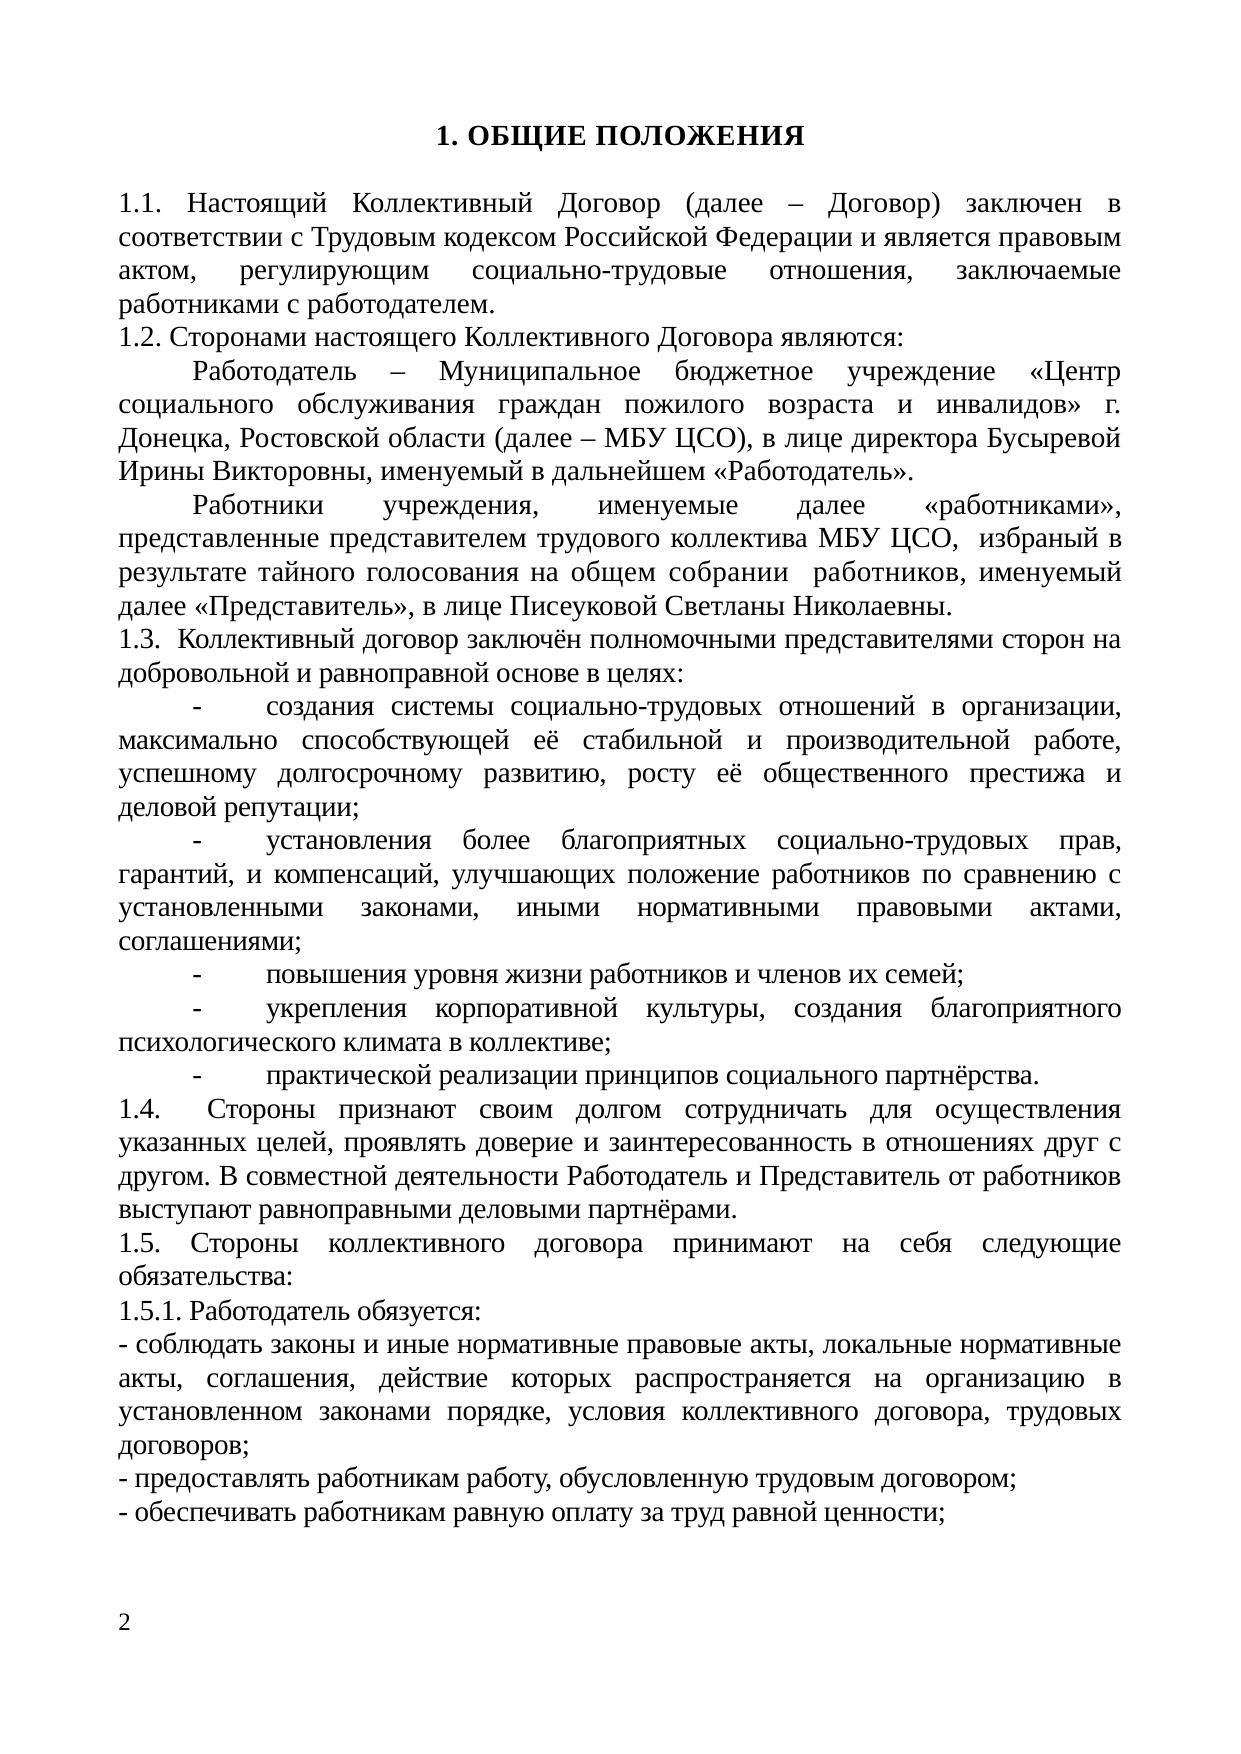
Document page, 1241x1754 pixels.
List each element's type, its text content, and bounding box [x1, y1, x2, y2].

text 1.2. Сторонами настоящего Коллективного Договора являются: [118, 319, 1122, 353]
text - обеспечивать работникам равную оплату за труд равной ценности; [118, 1494, 1122, 1527]
text 1.5. Стороны коллективного договора принимают на себя следующие обязательства: [118, 1225, 1122, 1292]
text 1.4. Стороны признают своим долгом сотрудничать для осуществления указанных целей, проявлять доверие и заинтересованность в отношениях друг с другом. В совместной деятельности Работодатель и Представитель от работников выступают равноправными деловыми партнёрами. [118, 1091, 1122, 1225]
text 1.5.1. Работодатель обязуется: [118, 1293, 1122, 1326]
text 1.3. Коллективный договор заключён полномочными представителями сторон на добровольной и равноправной основе в целях: [118, 621, 1122, 688]
text 1. ОБЩИЕ ПОЛОЖЕНИЯ [118, 118, 1122, 152]
text - соблюдать законы и иные нормативные правовые акты, локальные нормативные акты, соглашения, действие которых распространяется на организацию в установленном законами порядке, условия коллективного договора, трудовых договоров; [118, 1326, 1122, 1460]
text - повышения уровня жизни работников и членов их семей; [118, 957, 1122, 990]
text - укрепления корпоративной культуры, создания благоприятного психологического климата в коллективе; [118, 990, 1122, 1057]
text - создания системы социально-трудовых отношений в организации, максимально способствующей её стабильной и производительной работе, успешному долгосрочному развитию, росту её общественного престижа и деловой репутации; [118, 688, 1122, 822]
text 1.1. Настоящий Коллективный Договор (далее – Договор) заключен в соответствии с Трудовым кодексом Российской Федерации и является правовым актом, регулирующим социально-трудовые отношения, заключаемые работниками с работодателем. [118, 185, 1122, 319]
text - установления более благоприятных социально-трудовых прав, гарантий, и компенсаций, улучшающих положение работников по сравнению с установленными законами, иными нормативными правовыми актами, соглашениями; [118, 822, 1122, 957]
text Работники учреждения, именуемые далее «работниками», представленные представителем трудового коллектива МБУ ЦСО, избраный в результате тайного голосования на общем собрании работников, именуемый далее «Представитель», в лице Писеуковой Светланы Николаевны. [118, 487, 1122, 621]
text - практической реализации принципов социального партнёрства. [118, 1057, 1122, 1091]
text - предоставлять работникам работу, обусловленную трудовым договором; [118, 1460, 1122, 1494]
text Работодатель – Муниципальное бюджетное учреждение «Центр социального обслуживания граждан пожилого возраста и инвалидов» г. Донецка, Ростовской области (далее – МБУ ЦСО), в лице директора Бусыревой Ирины Викторовны, именуемый в дальнейшем «Работодатель». [118, 353, 1122, 487]
